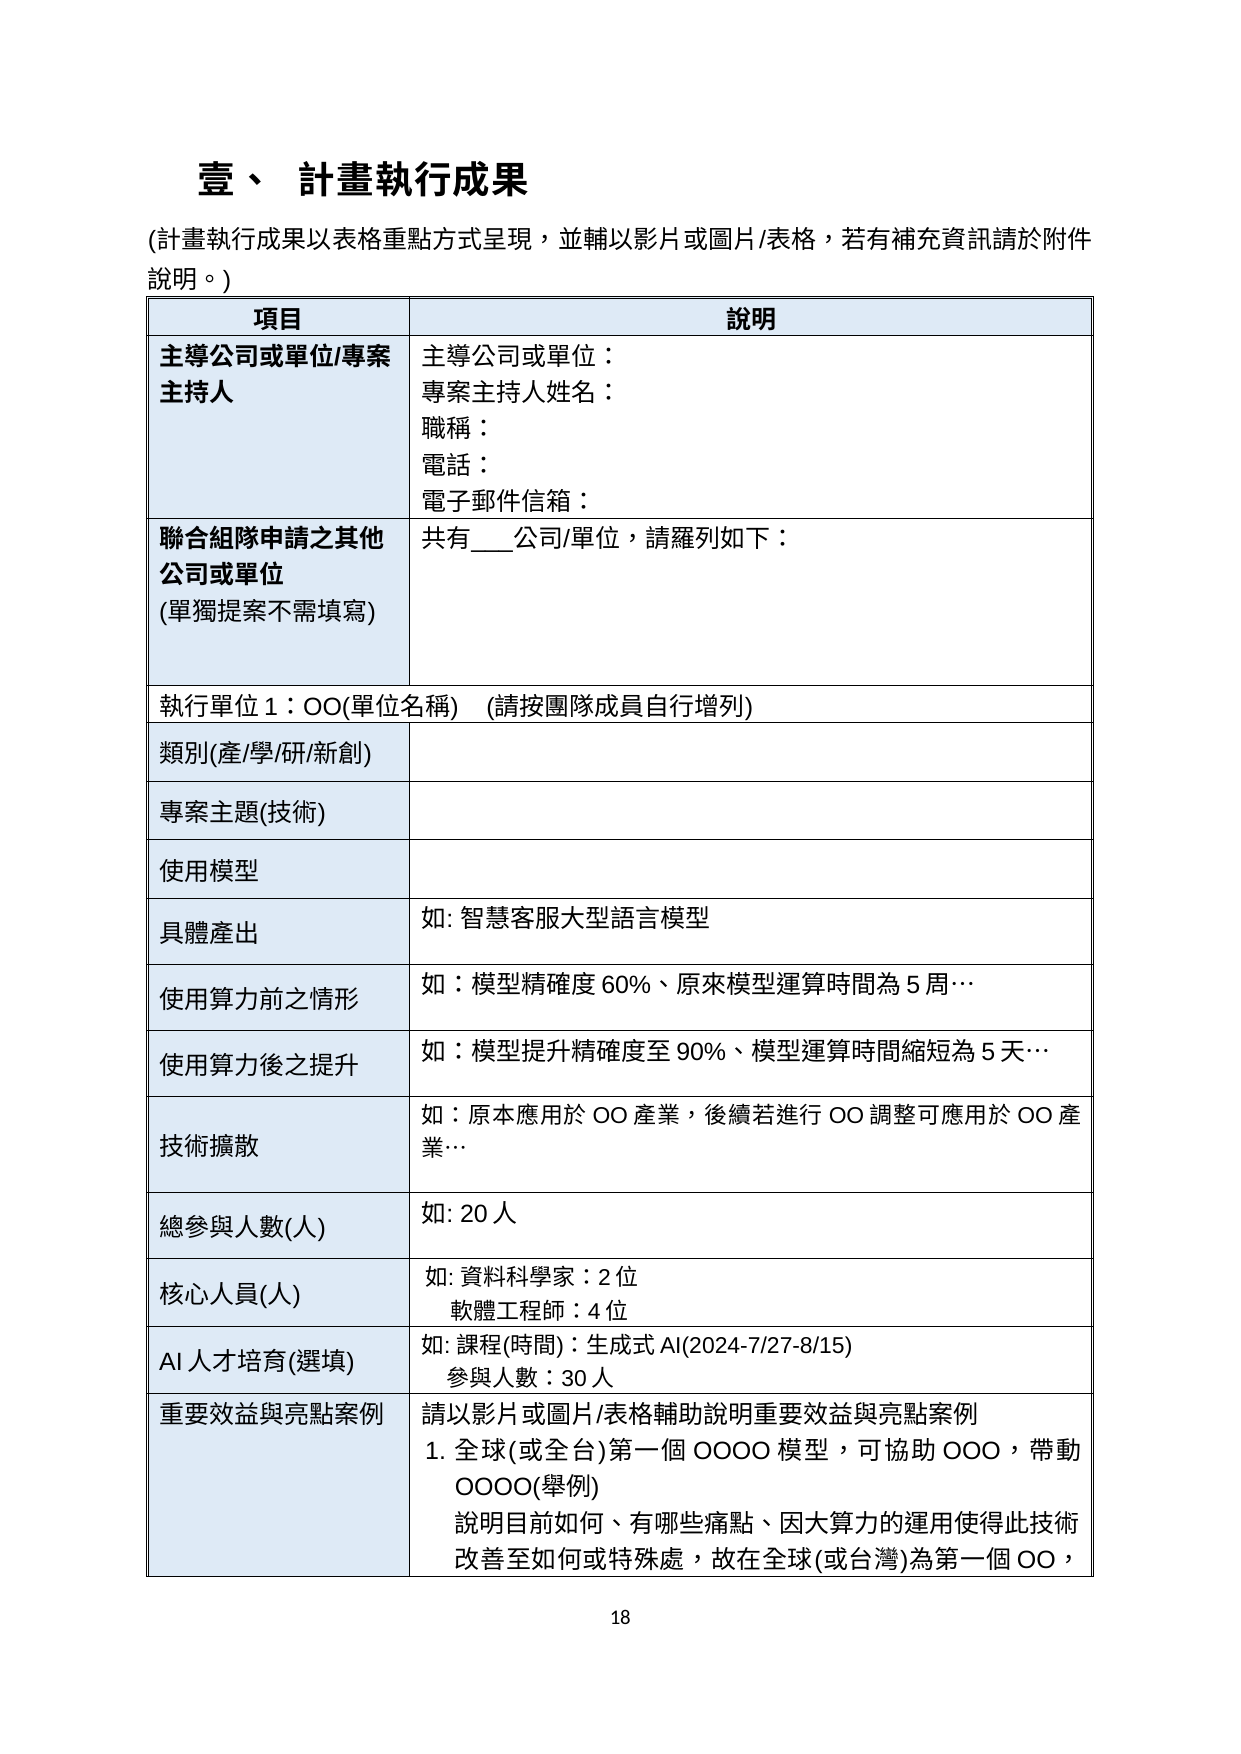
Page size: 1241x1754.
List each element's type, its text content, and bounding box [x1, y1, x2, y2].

table_cell [410, 723, 1091, 781]
list 計畫執行成果 [198, 150, 1092, 204]
text (計畫執行成果以表格重點方式呈現，並輔以影片或圖片/表格，若有補充資訊請於附件說明。) [148, 215, 1092, 296]
table_cell 核心人員(人) [149, 1259, 409, 1326]
table_header 說明 [410, 299, 1091, 335]
table_cell 專案主題(技術) [149, 782, 409, 839]
table_cell 使用算力前之情形 [149, 965, 409, 1030]
table_cell 類別(產/學/研/新創) [149, 723, 409, 781]
table_cell 總參與人數(人) [149, 1193, 409, 1258]
table_cell 使用算力後之提升 [149, 1031, 409, 1096]
table_cell 技術擴散 [149, 1097, 409, 1192]
table_cell 如: 20人 [410, 1193, 1091, 1258]
table_cell 共有___公司/單位，請羅列如下： [410, 519, 1091, 685]
table_cell 執行單位1：OO(單位名稱) (請按團隊成員自行增列) [149, 686, 1091, 722]
table_cell 如: 課程(時間)：生成式AI(2024-7/27-8/15) 參與人數：30人 [410, 1327, 1091, 1393]
table_cell 具體產出 [149, 899, 409, 964]
table_cell AI人才培育(選填) [149, 1327, 409, 1393]
table_cell 聯合組隊申請之其他公司或單位 (單獨提案不需填寫) [149, 519, 409, 685]
table_cell 使用模型 [149, 840, 409, 898]
table_cell 如：模型提升精確度至90%、模型運算時間縮短為5天… [410, 1031, 1091, 1096]
table_cell 如: 資料科學家：2位 軟體工程師：4位 [410, 1259, 1091, 1326]
table_cell [410, 840, 1091, 898]
table_cell 如：原本應用於OO產業，後續若進行OO調整可應用於OO產業… [410, 1097, 1091, 1192]
table_cell 如：模型精確度60%、原來模型運算時間為5周… [410, 965, 1091, 1030]
table_cell [410, 782, 1091, 839]
table_cell 如: 智慧客服大型語言模型 [410, 899, 1091, 964]
table_cell 請以影片或圖片/表格輔助說明重要效益與亮點案例 全球(或全台)第一個OOOO模型，可協助OOO，帶動OOOO(舉例) 說明目前如何、有哪些痛點、因大算力的運用使得此技術改善至如何或特殊處，故在全球(或台灣)為第一個OO，以及此產出之效益有哪些。 第一個OOO，可協助OOO，實際帶動OOOO(舉例) 研究團隊於發表論文或研究報告時，請增述(可於Acknowledgements處)運用到Taipei-1、H100等高階GPU算力。 [410, 1394, 454, 1576]
table_header 項目 [149, 299, 409, 335]
table_cell 主導公司或單位： 專案主持人姓名： 職稱： 電話： 電子郵件信箱： [410, 336, 1091, 518]
table_cell 重要效益與亮點案例 [149, 1394, 409, 1576]
table_cell 主導公司或單位/專案主持人 [149, 336, 409, 518]
